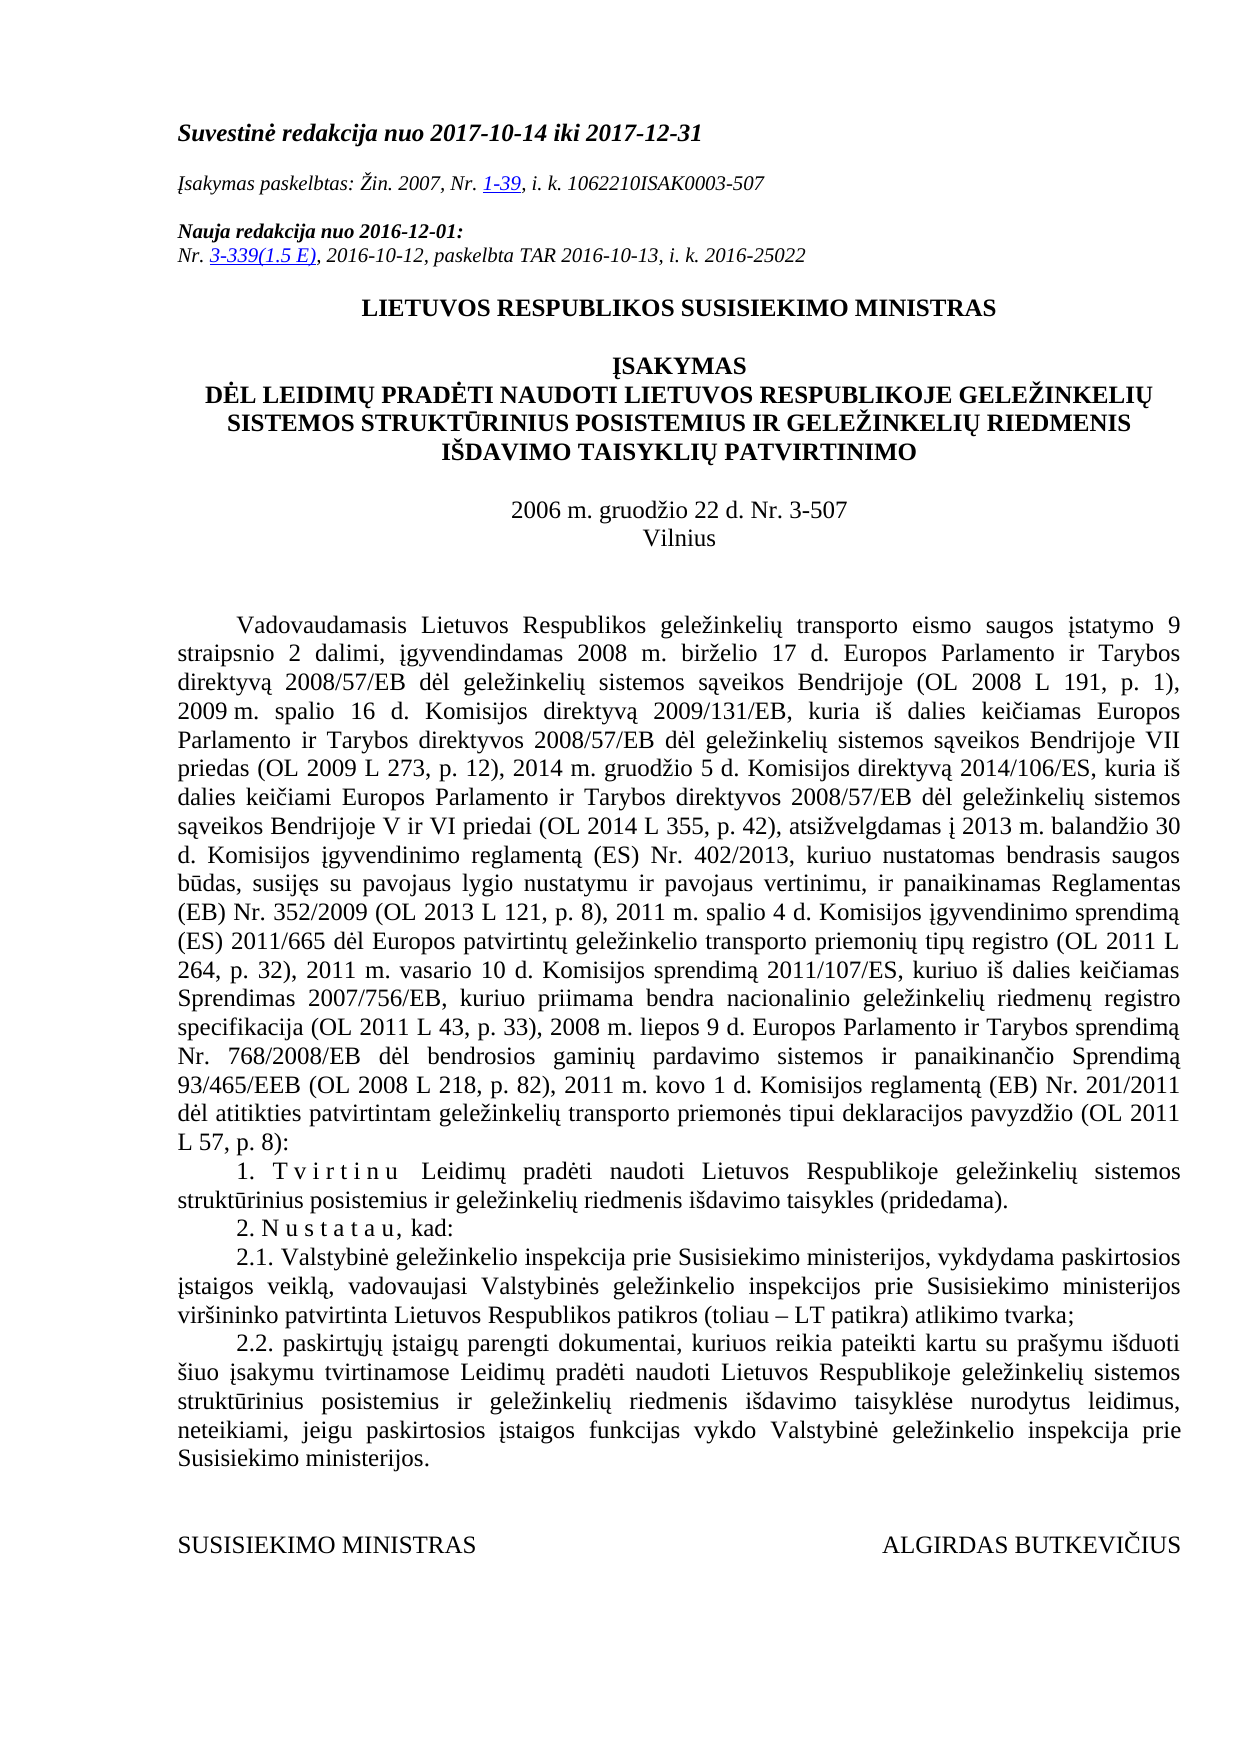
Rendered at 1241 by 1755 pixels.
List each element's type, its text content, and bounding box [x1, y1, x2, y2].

text ĮSAKYMAS [177, 351, 1181, 380]
text Vadovaudamasis Lietuvos Respublikos geležinkelių transporto eismo saugos įstatymo 9 straipsnio 2 dalimi, įgyvendindamas 2008 m. birželio 17 d. Europos Parlamento ir Tarybos direktyvą 2008/57/EB dėl geležinkelių sistemos sąveikos Bendrijoje (OL 2008 L 191, p. 1), 2009 m. spalio 16 d. Komisijos direktyvą 2009/131/EB, kuria iš dalies keičiamas Europos Parlamento ir Tarybos direktyvos 2008/57/EB dėl geležinkelių sistemos sąveikos Bendrijoje VII priedas (OL 2009 L 273, p. 12), 2014 m. gruodžio 5 d. Komisijos direktyvą 2014/106/ES, kuria iš dalies keičiami Europos Parlamento ir Tarybos direktyvos 2008/57/EB dėl geležinkelių sistemos sąveikos Bendrijoje V ir VI priedai (OL 2014 L 355, p. 42), atsižvelgdamas į 2013 m. balandžio 30 d. Komisijos įgyvendinimo reglamentą (ES) Nr. 402/2013, kuriuo nustatomas bendrasis saugos būdas, susijęs su pavojaus lygio nustatymu ir pavojaus vertinimu, ir panaikinamas Reglamentas (EB) Nr. 352/2009 (OL 2013 L 121, p. 8), 2011 m. spalio 4 d. Komisijos įgyvendinimo sprendimą (ES) 2011/665 dėl Europos patvirtintų geležinkelio transporto priemonių tipų registro (OL 2011 L 264, p. 32), 2011 m. vasario 10 d. Komisijos sprendimą 2011/107/ES, kuriuo iš dalies keičiamas Sprendimas 2007/756/EB, kuriuo priimama bendra nacionalinio geležinkelių riedmenų registro specifikacija (OL 2011 L 43, p. 33), 2008 m. liepos 9 d. Europos Parlamento ir Tarybos sprendimą Nr. 768/2008/EB dėl bendrosios gaminių pardavimo sistemos ir panaikinančio Sprendimą 93/465/EEB (OL 2008 L 218, p. 82), 2011 m. kovo 1 d. Komisijos reglamentą (EB) Nr. 201/2011 dėl atitikties patvirtintam geležinkelių transporto priemonės tipui deklaracijos pavyzdžio (OL 2011 L 57, p. 8): [177, 610, 1181, 1156]
text Suvestinė redakcija nuo 2017-10-14 iki 2017-12-31 [177, 118, 1181, 147]
text 2.1. Valstybinė geležinkelio inspekcija prie Susisiekimo ministerijos, vykdydama paskirtosios įstaigos veiklą, vadovaujasi Valstybinės geležinkelio inspekcijos prie Susisiekimo ministerijos viršininko patvirtinta Lietuvos Respublikos patikros (toliau – LT patikra) atlikimo tvarka; [177, 1242, 1181, 1328]
text 2006 m. gruodžio 22 d. Nr. 3-507 [177, 495, 1181, 523]
text Įsakymas paskelbtas: Žin. 2007, Nr. 1-39, i. k. 1062210ISAK0003-507 [177, 171, 1181, 195]
text LIETUVOS RESPUBLIKOS SUSISIEKIMO MINISTRAS [177, 293, 1181, 322]
text 2.2. paskirtųjų įstaigų parengti dokumentai, kuriuos reikia pateikti kartu su prašymu išduoti šiuo įsakymu tvirtinamose Leidimų pradėti naudoti Lietuvos Respublikoje geležinkelių sistemos struktūrinius posistemius ir geležinkelių riedmenis išdavimo taisyklėse nurodytus leidimus, neteikiami, jeigu paskirtosios įstaigos funkcijas vykdo Valstybinė geležinkelio inspekcija prie Susisiekimo ministerijos. [177, 1328, 1181, 1472]
text 1. Tvirtinu Leidimų pradėti naudoti Lietuvos Respublikoje geležinkelių sistemos struktūrinius posistemius ir geležinkelių riedmenis išdavimo taisykles (pridedama). [177, 1156, 1181, 1213]
text Nr. 3-339(1.5 E), 2016-10-12, paskelbta TAR 2016-10-13, i. k. 2016-25022 [177, 243, 1181, 267]
text DĖL LEIDIMŲ PRADĖTI NAUDOTI LIETUVOS RESPUBLIKOJE GELEŽINKELIŲ SISTEMOS STRUKTŪRINIUS POSISTEMIUS IR GELEŽINKELIŲ RIEDMENIS IŠDAVIMO TAISYKLIŲ PATVIRTINIMO [177, 380, 1181, 466]
text Vilnius [177, 523, 1181, 552]
text Nauja redakcija nuo 2016-12-01: [177, 219, 1181, 243]
text 2. Nustatau, kad: [177, 1213, 1181, 1242]
text SUSISIEKIMO MINISTRAS ALGIRDAS BUTKEVIČIUS [177, 1530, 1181, 1558]
